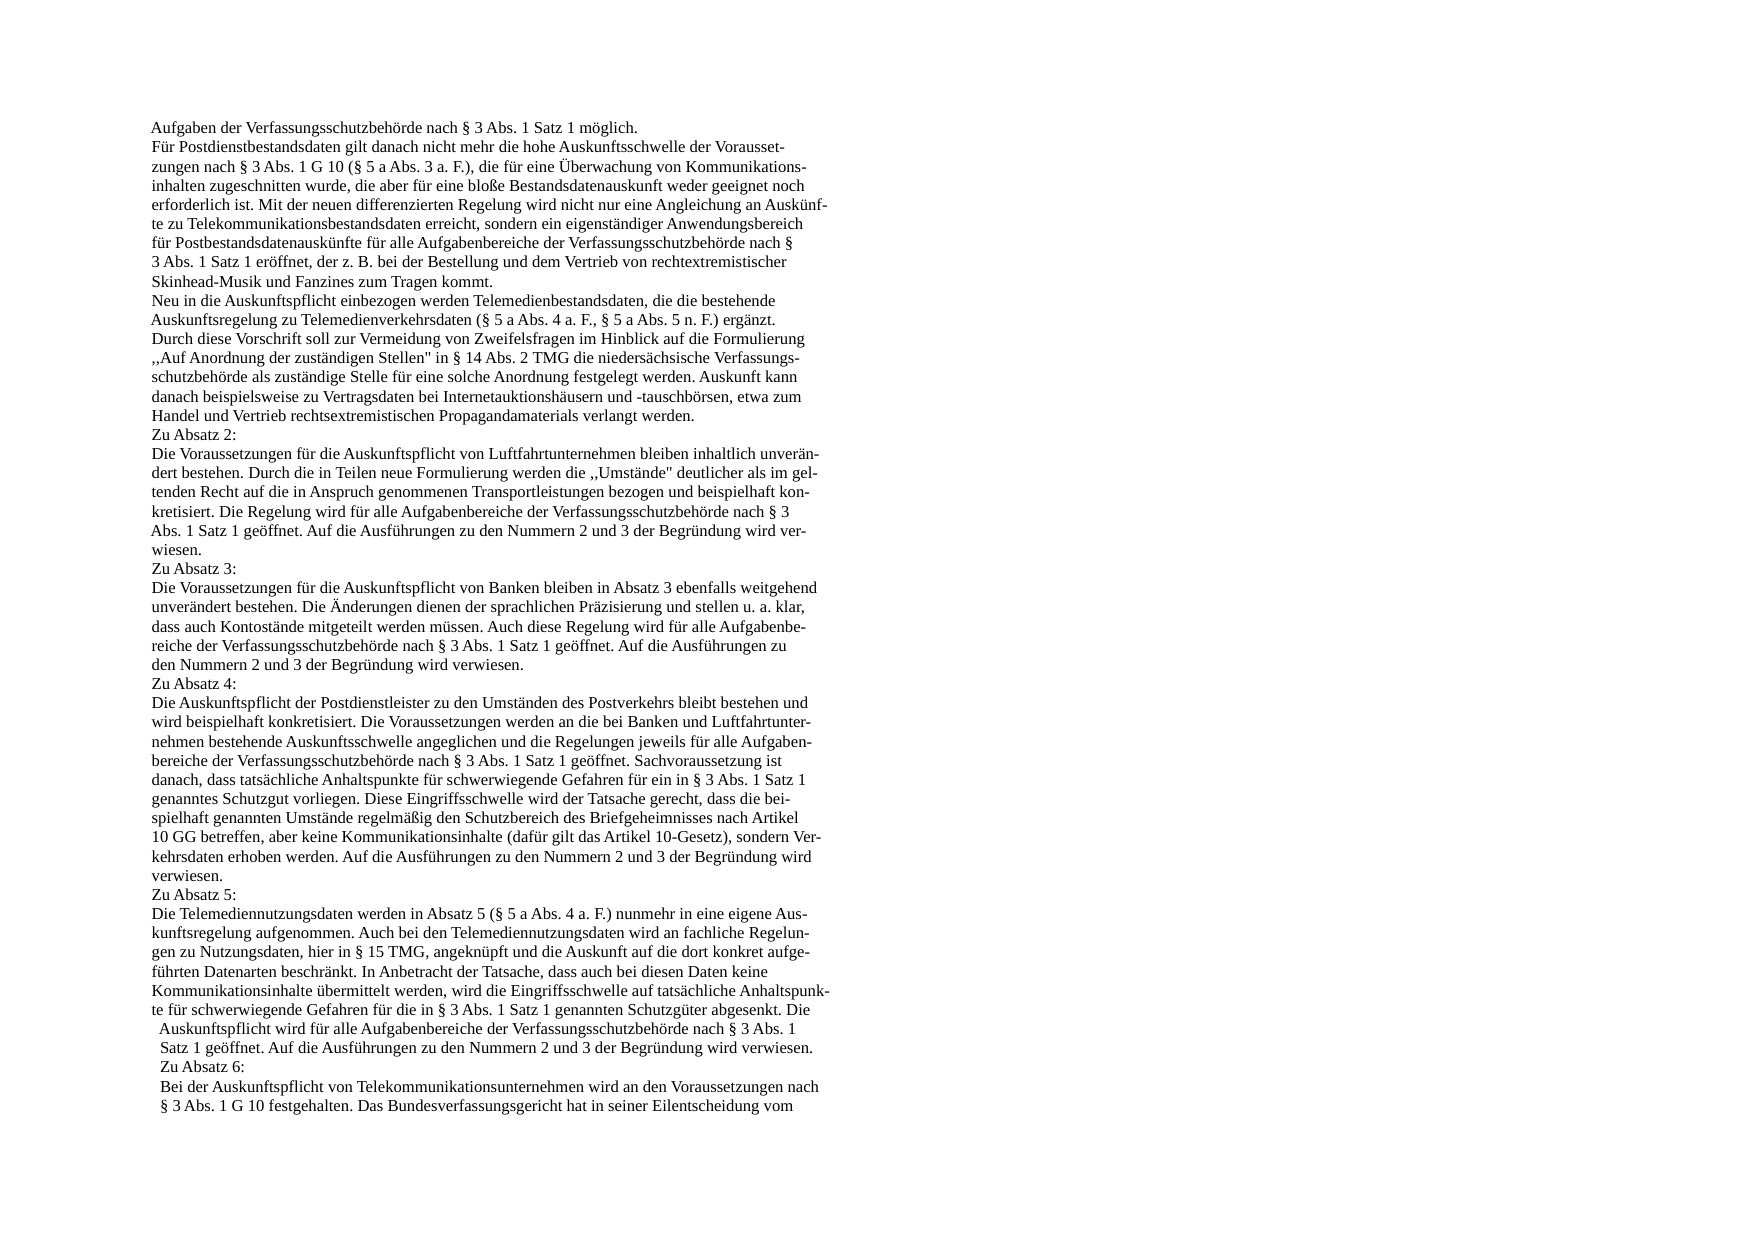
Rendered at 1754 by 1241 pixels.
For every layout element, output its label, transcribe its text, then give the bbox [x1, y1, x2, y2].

text Die Auskunftspflicht der Postdienstleister zu den Umständen des Postverkehrs bleibt bestehen und [118, 693, 1636, 712]
text Zu Absatz 2: [118, 425, 1636, 444]
text 3 Abs. 1 Satz 1 eröffnet, der z. B. bei der Bestellung und dem Vertrieb von rechtextremistischer [118, 252, 1636, 271]
text ,,Auf Anordnung der zuständigen Stellen" in § 14 Abs. 2 TMG die niedersächsische Verfassungs- [118, 348, 1636, 367]
text Auskunftspflicht wird für alle Aufgabenbereiche der Verfassungsschutzbehörde nach § 3 Abs. 1 [118, 1019, 1636, 1038]
text gen zu Nutzungsdaten, hier in § 15 TMG, angeknüpft und die Auskunft auf die dort konkret aufge- [118, 942, 1636, 961]
text Bei der Auskunftspflicht von Telekommunikationsunternehmen wird an den Voraussetzungen nach [118, 1076, 1636, 1096]
text Zu Absatz 6: [118, 1057, 1636, 1076]
text bereiche der Verfassungsschutzbehörde nach § 3 Abs. 1 Satz 1 geöffnet. Sachvoraussetzung ist [118, 751, 1636, 770]
text Neu in die Auskunftspflicht einbezogen werden Telemedienbestandsdaten, die die bestehende [118, 291, 1636, 310]
text Aufgaben der Verfassungsschutzbehörde nach § 3 Abs. 1 Satz 1 möglich. [118, 118, 1636, 137]
text Zu Absatz 4: [118, 674, 1636, 693]
text inhalten zugeschnitten wurde, die aber für eine bloße Bestandsdatenauskunft weder geeignet noch [118, 176, 1636, 195]
text Durch diese Vorschrift soll zur Vermeidung von Zweifelsfragen im Hinblick auf die Formulierung [118, 329, 1636, 348]
text für Postbestandsdatenauskünfte für alle Aufgabenbereiche der Verfassungsschutzbehörde nach § [118, 233, 1636, 252]
text Die Telemediennutzungsdaten werden in Absatz 5 (§ 5 a Abs. 4 a. F.) nunmehr in eine eigene Aus- [118, 904, 1636, 923]
text dass auch Kontostände mitgeteilt werden müssen. Auch diese Regelung wird für alle Aufgabenbe- [118, 616, 1636, 636]
text Die Voraussetzungen für die Auskunftspflicht von Banken bleiben in Absatz 3 ebenfalls weitgehend [118, 578, 1636, 597]
text tenden Recht auf die in Anspruch genommenen Transportleistungen bezogen und beispielhaft kon- [118, 482, 1636, 501]
text Für Postdienstbestandsdaten gilt danach nicht mehr die hohe Auskunftsschwelle der Vorausset- [118, 137, 1636, 156]
text den Nummern 2 und 3 der Begründung wird verwiesen. [118, 655, 1636, 674]
text 10 GG betreffen, aber keine Kommunikationsinhalte (dafür gilt das Artikel 10-Gesetz), sondern Ver- [118, 827, 1636, 846]
text wird beispielhaft konkretisiert. Die Voraussetzungen werden an die bei Banken und Luftfahrtunter- [118, 712, 1636, 731]
text Die Voraussetzungen für die Auskunftspflicht von Luftfahrtunternehmen bleiben inhaltlich unverän- [118, 444, 1636, 463]
text nehmen bestehende Auskunftsschwelle angeglichen und die Regelungen jeweils für alle Aufgaben- [118, 731, 1636, 751]
text führten Datenarten beschränkt. In Anbetracht der Tatsache, dass auch bei diesen Daten keine [118, 961, 1636, 981]
text verwiesen. [118, 866, 1636, 885]
text kretisiert. Die Regelung wird für alle Aufgabenbereiche der Verfassungsschutzbehörde nach § 3 [118, 501, 1636, 521]
text schutzbehörde als zuständige Stelle für eine solche Anordnung festgelegt werden. Auskunft kann [118, 367, 1636, 386]
text Zu Absatz 5: [118, 885, 1636, 904]
text erforderlich ist. Mit der neuen differenzierten Regelung wird nicht nur eine Angleichung an Auskünf- [118, 195, 1636, 214]
text te für schwerwiegende Gefahren für die in § 3 Abs. 1 Satz 1 genannten Schutzgüter abgesenkt. Die [118, 1000, 1636, 1019]
text danach beispielsweise zu Vertragsdaten bei Internetauktionshäusern und -tauschbörsen, etwa zum [118, 386, 1636, 406]
text wiesen. [118, 540, 1636, 559]
text dert bestehen. Durch die in Teilen neue Formulierung werden die ,,Umstände" deutlicher als im gel- [118, 463, 1636, 482]
text Handel und Vertrieb rechtsextremistischen Propagandamaterials verlangt werden. [118, 406, 1636, 425]
text Auskunftsregelung zu Telemedienverkehrsdaten (§ 5 a Abs. 4 a. F., § 5 a Abs. 5 n. F.) ergänzt. [118, 310, 1636, 329]
text Kommunikationsinhalte übermittelt werden, wird die Eingriffsschwelle auf tatsächliche Anhaltspunk- [118, 981, 1636, 1000]
text § 3 Abs. 1 G 10 festgehalten. Das Bundesverfassungsgericht hat in seiner Eilentscheidung vom [118, 1096, 1636, 1115]
text Zu Absatz 3: [118, 559, 1636, 578]
text Satz 1 geöffnet. Auf die Ausführungen zu den Nummern 2 und 3 der Begründung wird verwiesen. [118, 1038, 1636, 1057]
text unverändert bestehen. Die Änderungen dienen der sprachlichen Präzisierung und stellen u. a. klar, [118, 597, 1636, 616]
text kehrsdaten erhoben werden. Auf die Ausführungen zu den Nummern 2 und 3 der Begründung wird [118, 846, 1636, 866]
text te zu Telekommunikationsbestandsdaten erreicht, sondern ein eigenständiger Anwendungsbereich [118, 214, 1636, 233]
text zungen nach § 3 Abs. 1 G 10 (§ 5 a Abs. 3 a. F.), die für eine Überwachung von Kommunikations- [118, 156, 1636, 176]
text Skinhead-Musik und Fanzines zum Tragen kommt. [118, 271, 1636, 291]
text Abs. 1 Satz 1 geöffnet. Auf die Ausführungen zu den Nummern 2 und 3 der Begründung wird ver- [118, 521, 1636, 540]
text reiche der Verfassungsschutzbehörde nach § 3 Abs. 1 Satz 1 geöffnet. Auf die Ausführungen zu [118, 636, 1636, 655]
text genanntes Schutzgut vorliegen. Diese Eingriffsschwelle wird der Tatsache gerecht, dass die bei- [118, 789, 1636, 808]
text spielhaft genannten Umstände regelmäßig den Schutzbereich des Briefgeheimnisses nach Artikel [118, 808, 1636, 827]
text kunftsregelung aufgenommen. Auch bei den Telemediennutzungsdaten wird an fachliche Regelun- [118, 923, 1636, 942]
text danach, dass tatsächliche Anhaltspunkte für schwerwiegende Gefahren für ein in § 3 Abs. 1 Satz 1 [118, 770, 1636, 789]
